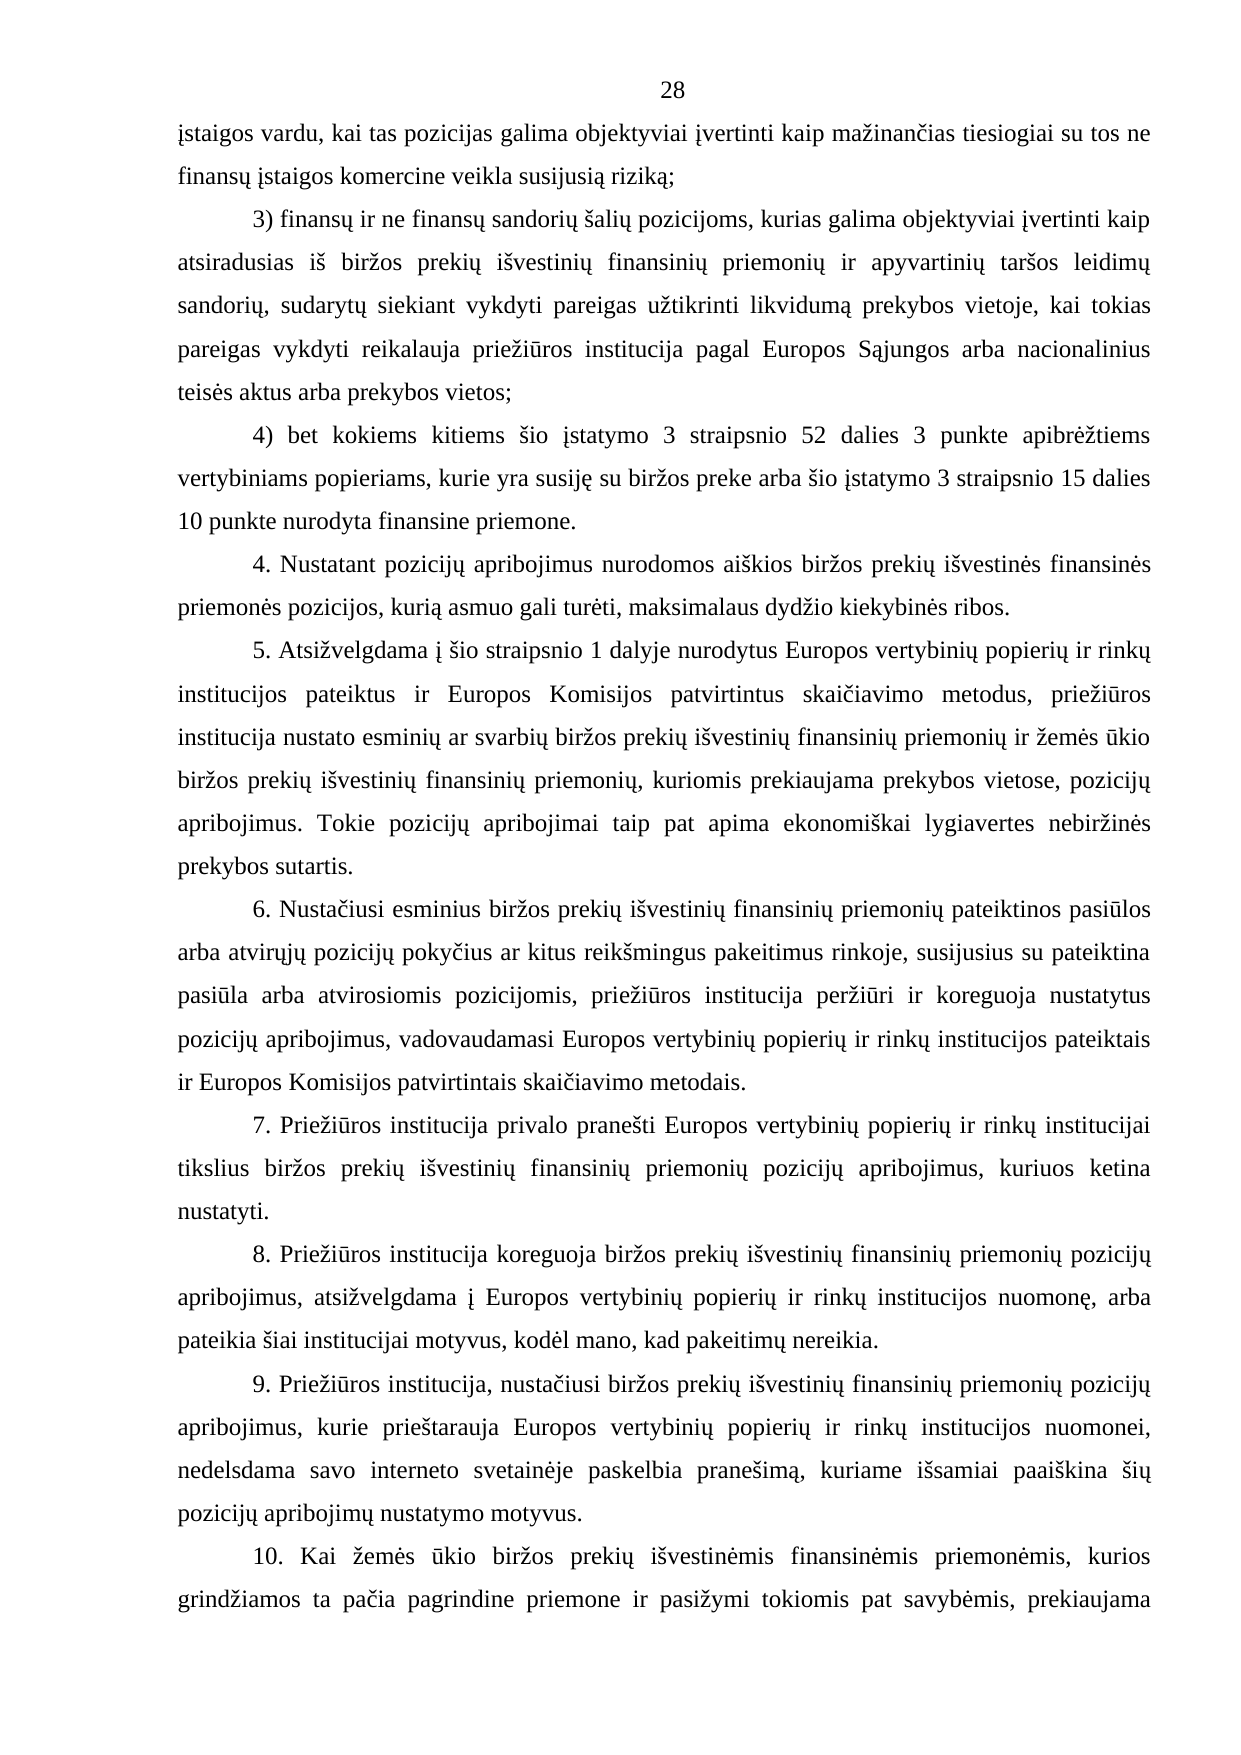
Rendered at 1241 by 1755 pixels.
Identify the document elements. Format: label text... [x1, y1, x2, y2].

text įstaigos vardu, kai tas pozicijas galima objektyviai įvertinti kaip mažinančias tiesiogiai su tos ne finansų įstaigos komercine veikla susijusią riziką; [177, 118, 1152, 190]
text 9. Priežiūros institucija, nustačiusi biržos prekių išvestinių finansinių priemonių pozicijų apribojimus, kurie prieštarauja Europos vertybinių popierių ir rinkų institucijos nuomonei, nedelsdama savo interneto svetainėje paskelbia pranešimą, kuriame išsamiai paaiškina šių pozicijų apribojimų nustatymo motyvus. [177, 1369, 1152, 1527]
text 6. Nustačiusi esminius biržos prekių išvestinių finansinių priemonių pateiktinos pasiūlos arba atvirųjų pozicijų pokyčius ar kitus reikšmingus pakeitimus rinkoje, susijusius su pateiktina pasiūla arba atvirosiomis pozicijomis, priežiūros institucija peržiūri ir koreguoja nustatytus pozicijų apribojimus, vadovaudamasi Europos vertybinių popierių ir rinkų institucijos pateiktais ir Europos Komisijos patvirtintais skaičiavimo metodais. [177, 894, 1152, 1096]
text 4) bet kokiems kitiems šio įstatymo 3 straipsnio 52 dalies 3 punkte apibrėžtiems vertybiniams popieriams, kurie yra susiję su biržos preke arba šio įstatymo 3 straipsnio 15 dalies 10 punkte nurodyta finansine priemone. [177, 420, 1152, 535]
text 4. Nustatant pozicijų apribojimus nurodomos aiškios biržos prekių išvestinės finansinės priemonės pozicijos, kurią asmuo gali turėti, maksimalaus dydžio kiekybinės ribos. [177, 549, 1152, 621]
text 8. Priežiūros institucija koreguoja biržos prekių išvestinių finansinių priemonių pozicijų apribojimus, atsižvelgdama į Europos vertybinių popierių ir rinkų institucijos nuomonę, arba pateikia šiai institucijai motyvus, kodėl mano, kad pakeitimų nereikia. [177, 1239, 1152, 1354]
text 3) finansų ir ne finansų sandorių šalių pozicijoms, kurias galima objektyviai įvertinti kaip atsiradusias iš biržos prekių išvestinių finansinių priemonių ir apyvartinių taršos leidimų sandorių, sudarytų siekiant vykdyti pareigas užtikrinti likvidumą prekybos vietoje, kai tokias pareigas vykdyti reikalauja priežiūros institucija pagal Europos Sąjungos arba nacionalinius teisės aktus arba prekybos vietos; [177, 204, 1152, 406]
text 7. Priežiūros institucija privalo pranešti Europos vertybinių popierių ir rinkų institucijai tikslius biržos prekių išvestinių finansinių priemonių pozicijų apribojimus, kuriuos ketina nustatyti. [177, 1110, 1152, 1225]
text 10. Kai žemės ūkio biržos prekių išvestinėmis finansinėmis priemonėmis, kurios grindžiamos ta pačia pagrindine priemone ir pasižymi tokiomis pat savybėmis, prekiaujama [177, 1541, 1152, 1613]
text 5. Atsižvelgdama į šio straipsnio 1 dalyje nurodytus Europos vertybinių popierių ir rinkų institucijos pateiktus ir Europos Komisijos patvirtintus skaičiavimo metodus, priežiūros institucija nustato esminių ar svarbių biržos prekių išvestinių finansinių priemonių ir žemės ūkio biržos prekių išvestinių finansinių priemonių, kuriomis prekiaujama prekybos vietose, pozicijų apribojimus. Tokie pozicijų apribojimai taip pat apima ekonomiškai lygiavertes nebiržinės prekybos sutartis. [177, 636, 1152, 880]
